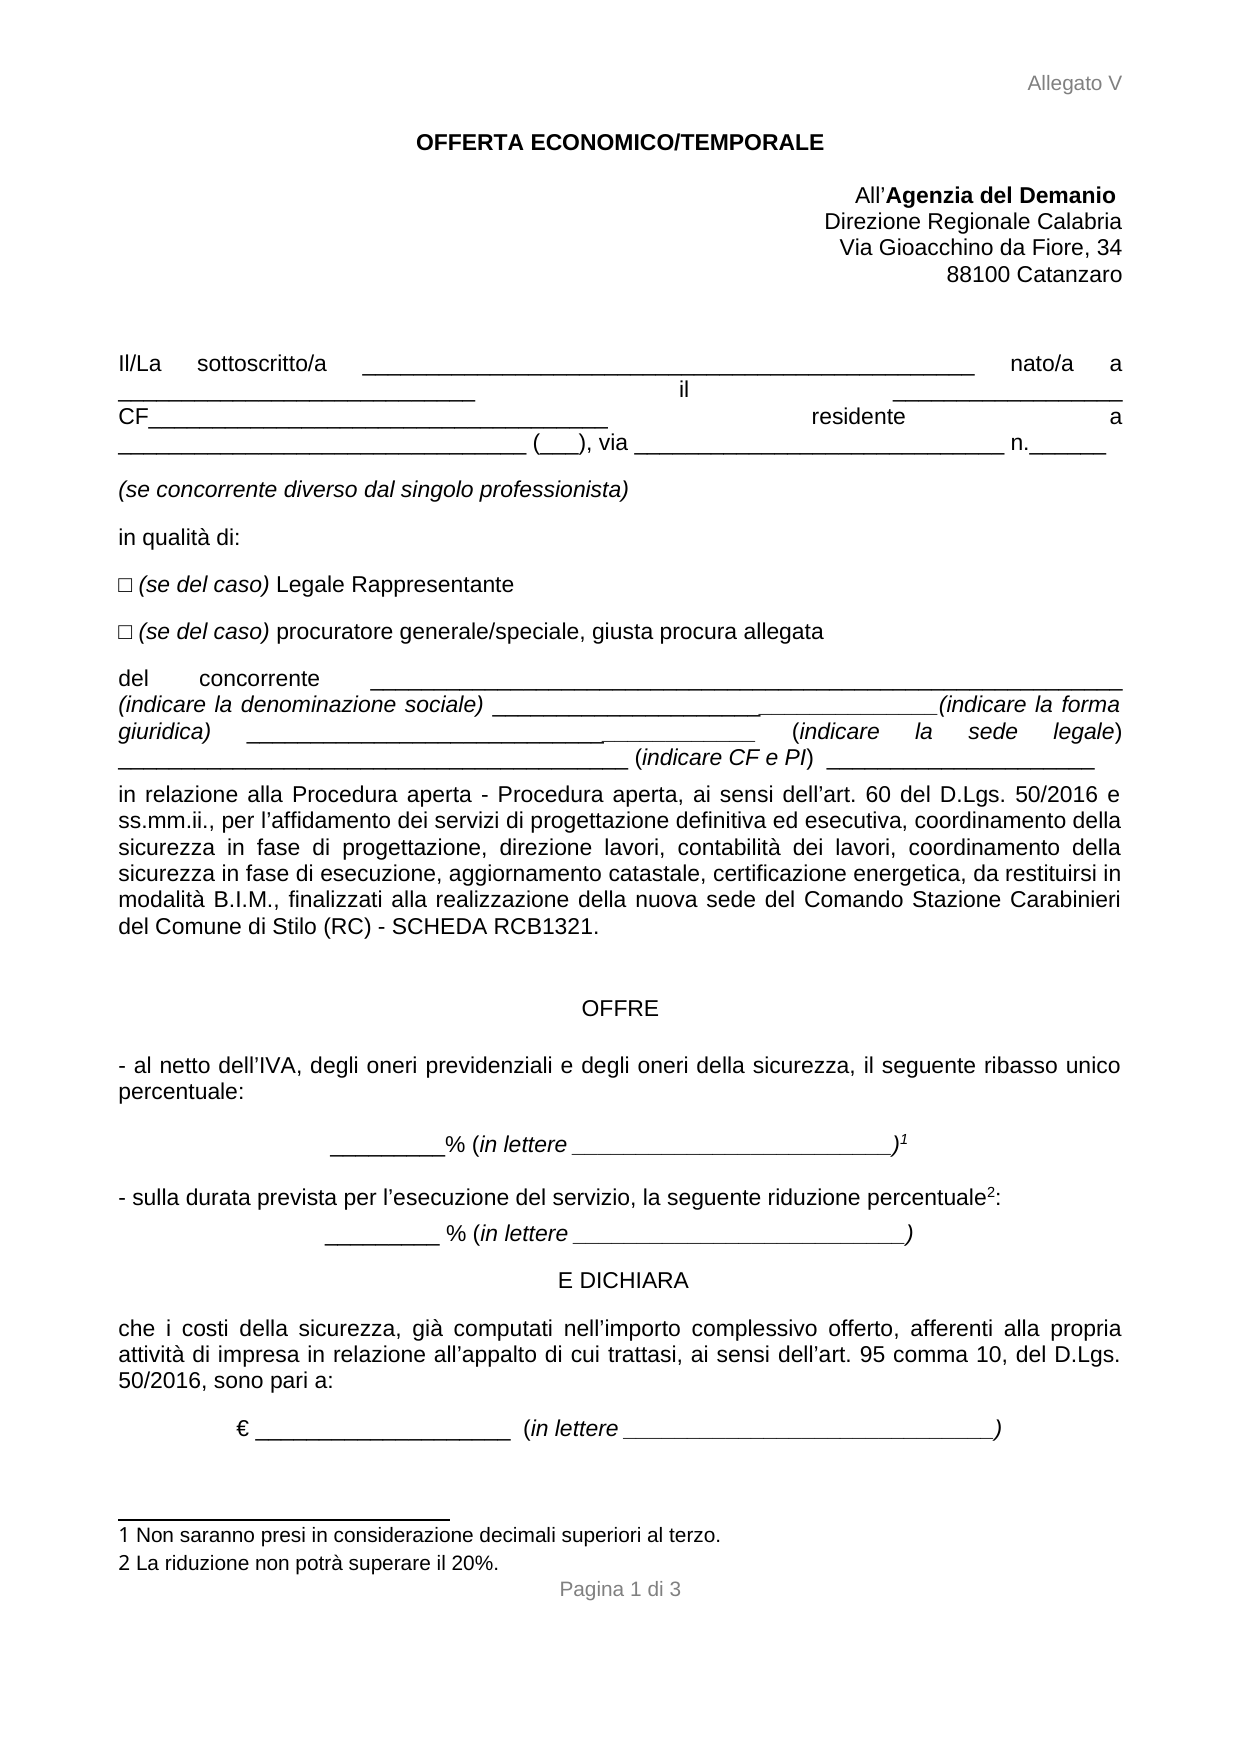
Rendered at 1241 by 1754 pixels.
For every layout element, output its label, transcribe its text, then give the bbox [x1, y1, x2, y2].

text € ____________________ (in lettere _____________________________) [118, 1414, 1122, 1441]
text Il/La sottoscritto/a ________________________________________________ nato/a a ____________________________ il __________________ CF____________________________________ residente a ________________________________ (___), via _____________________________ n.______ [118, 350, 1122, 456]
text _________% (in lettere _________________________) [118, 1131, 1122, 1157]
text □ (se del caso) Legale Rappresentante [118, 571, 1122, 597]
text La riduzione non potrà superare il 20%. [118, 1548, 1122, 1577]
text 88100 Catanzaro [739, 261, 1122, 287]
text Via Gioacchino da Fiore, 34 [739, 234, 1122, 261]
text All’Agenzia del Demanio [634, 182, 1122, 208]
text _________ % (in lettere __________________________) [118, 1220, 1122, 1247]
text in relazione alla Procedura aperta - Procedura aperta, ai sensi dell’art. 60 del D.Lgs. 50/2016 e ss.mm.ii., per l’affidamento dei servizi di progettazione definitiva ed esecutiva, coordinamento della sicurezza in fase di progettazione, direzione lavori, contabilità dei lavori, coordinamento della sicurezza in fase di esecuzione, aggiornamento catastale, certificazione energetica, da restituirsi in modalità B.I.M., finalizzati alla realizzazione della nuova sede del Comando Stazione Carabinieri del Comune di Stilo (RC) - SCHEDA RCB1321. [118, 781, 1122, 939]
text E DICHIARA [118, 1267, 1122, 1294]
text del concorrente ___________________________________________________________ (indicare la denominazione sociale) ___________________________________(indicare la forma giuridica) ________________________________________ (indicare la sede legale) ________________________________________ (indicare CF e PI) _____________________ [118, 665, 1122, 771]
text OFFERTA ECONOMICO/TEMPORALE [118, 129, 1122, 155]
text - al netto dell’IVA, degli oneri previdenziali e degli oneri della sicurezza, il seguente ribasso unico percentuale: [118, 1052, 1122, 1104]
text OFFRE [118, 995, 1122, 1022]
text Non saranno presi in considerazione decimali superiori al terzo. [118, 1520, 1122, 1548]
text che i costi della sicurezza, già computati nell’importo complessivo offerto, afferenti alla propria attività di impresa in relazione all’appalto di cui trattasi, ai sensi dell’art. 95 comma 10, del D.Lgs. 50/2016, sono pari a: [118, 1315, 1122, 1394]
text Direzione Regionale Calabria [739, 208, 1122, 234]
text □ (se del caso) procuratore generale/speciale, giusta procura allegata [118, 618, 1122, 644]
text in qualità di: [118, 523, 1122, 550]
text - sulla durata prevista per l’esecuzione del servizio, la seguente riduzione percentuale: [118, 1183, 1122, 1210]
text (se concorrente diverso dal singolo professionista) [118, 476, 1122, 503]
